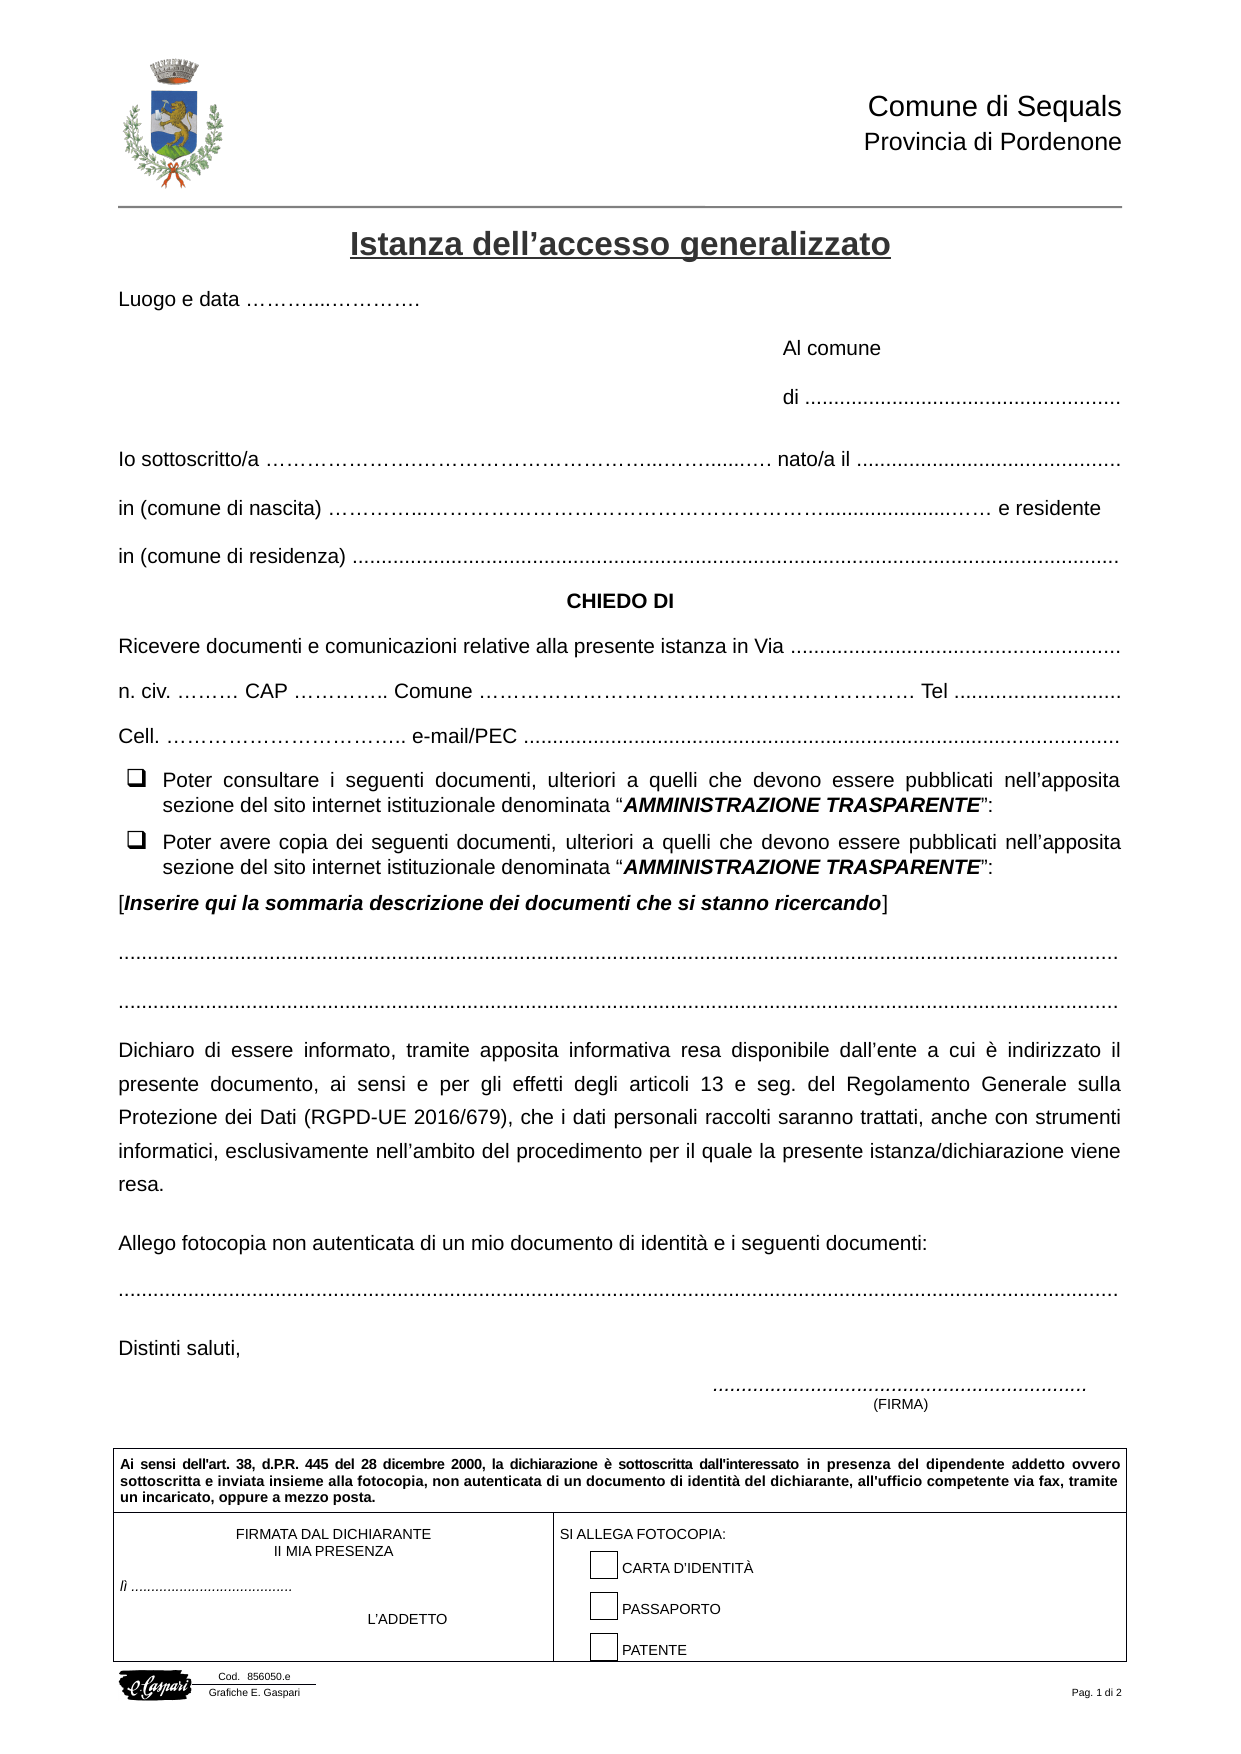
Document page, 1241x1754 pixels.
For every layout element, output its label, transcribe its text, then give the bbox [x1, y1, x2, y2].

table_cell FIRMATA DAL DICHIARANTE II MIA PRESENZA lì ........................................ L’ADDETTO [114, 1513, 553, 1661]
list Poter consultare i seguenti documenti, ulteriori a quelli che devono essere pubblicati nell’apposita sezione del sito internet istituzionale denominata “AMMINISTRAZIONE TRASPARENTE”: [125, 768, 1122, 817]
text Dichiaro di essere informato, tramite apposita informativa resa disponibile dall’ente a cui è indirizzato il presente documento, ai sensi e per gli effetti degli articoli 13 e seg. del Regolamento Generale sulla Protezione dei Dati (RGPD-UE 2016/679), che i dati personali raccolti saranno trattati, anche con strumenti informatici, esclusivamente nell’ambito del procedimento per il quale la presente istanza/dichiarazione viene resa. [118, 1038, 1122, 1196]
text ................................................................. [679, 1372, 1122, 1396]
picture [118, 1669, 192, 1701]
text Allego fotocopia non autenticata di un mio documento di identità e i seguenti documenti: [118, 1231, 1122, 1255]
text Distinti saluti, [118, 1335, 1122, 1359]
text Io sottoscritto/a ………………….……………………………...…….......…. nato/a il [118, 446, 1122, 470]
text di [783, 385, 1122, 409]
text Luogo e data ………....…………. [118, 287, 1122, 311]
text Cell. …………………………….. e-mail/PEC [118, 723, 1122, 747]
text Provincia di Pordenone [224, 127, 1122, 156]
text [Inserire qui la sommaria descrizione dei documenti che si stanno ricercando] [118, 891, 1122, 915]
text in (comune di residenza) [118, 544, 1122, 568]
text CHIEDO DI [118, 589, 1122, 613]
text Ricevere documenti e comunicazioni relative alla presente istanza in Via [118, 634, 1122, 658]
table_header Ai sensi dell'art. 38, d.P.R. 445 del 28 dicembre 2000, la dichiarazione è sottoscritta dall'interessato in presenza del dipendente addetto ovvero sottoscritta e inviata insieme alla fotocopia, non autenticata di un documento di identità del dichiarante, all'ufficio competente via fax, tramite un incaricato, oppure a mezzo posta. [114, 1449, 1126, 1512]
text Al comune [783, 336, 1122, 360]
text Comune di Sequals [224, 89, 1122, 122]
table_cell SI ALLEGA FOTOCOPIA: CARTA D’IDENTITÀ PASSAPORTO PATENTE [554, 1513, 1126, 1661]
text in (comune di nascita) …………...…………………………………………………......................…… e residente [118, 495, 1122, 519]
subtitle Istanza dell’accesso generalizzato [118, 224, 1122, 262]
text n. civ. ……… CAP ………….. Comune ……………………………………………………… Tel [118, 679, 1122, 703]
list Poter avere copia dei seguenti documenti, ulteriori a quelli che devono essere pubblicati nell’apposita sezione del sito internet istituzionale denominata “AMMINISTRAZIONE TRASPARENTE”: [125, 830, 1122, 879]
text (FIRMA) [679, 1396, 1122, 1413]
picture [122, 58, 224, 189]
